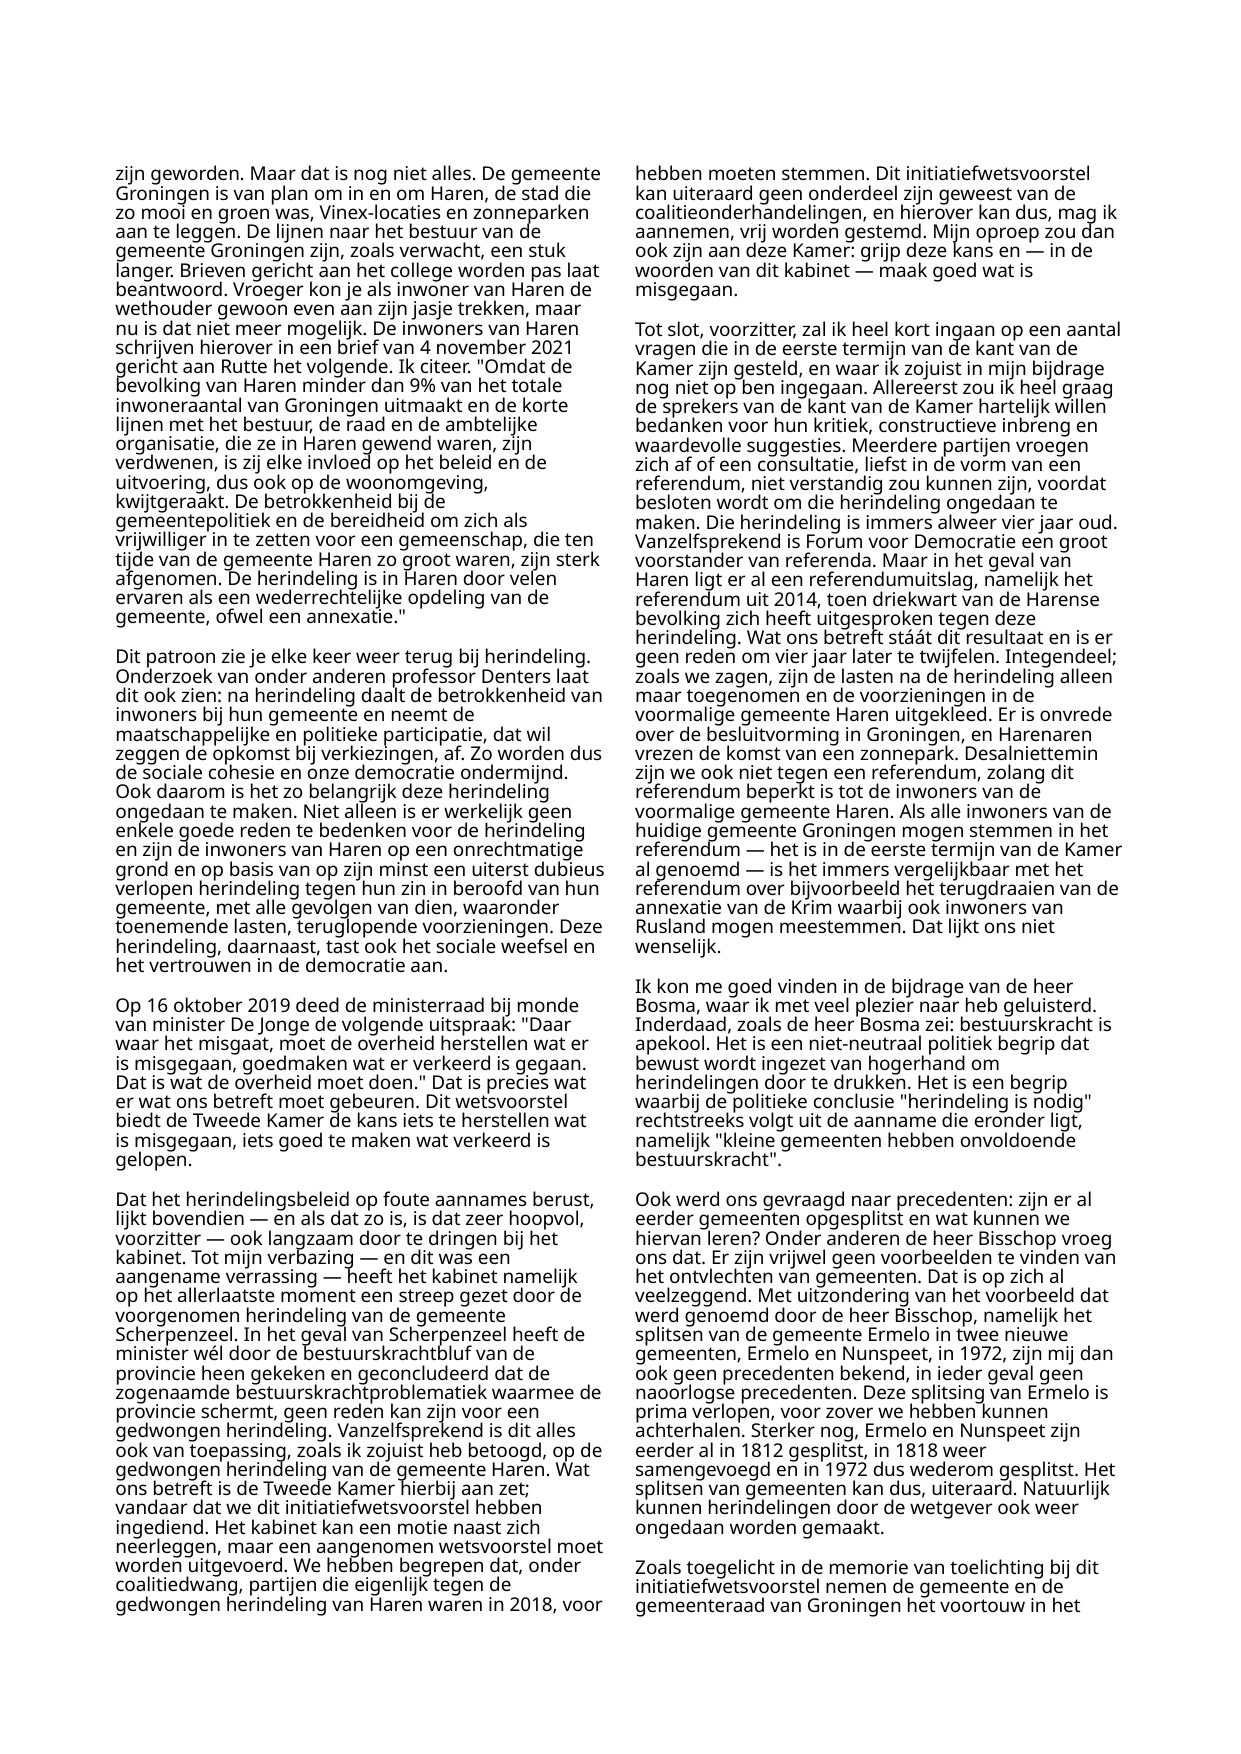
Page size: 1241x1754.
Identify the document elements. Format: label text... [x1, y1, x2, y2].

text Ook werd ons gevraagd naar precedenten: zijn er al eerder gemeenten opgesplitst en wat kunnen we hiervan leren? Onder anderen de heer Bisschop vroeg ons dat. Er zijn vrijwel geen voorbeelden te vinden van het ontvlechten van gemeenten. Dat is op zich al veelzeggend. Met uitzondering van het voorbeeld dat werd genoemd door de heer Bisschop, namelijk het splitsen van de gemeente Ermelo in twee nieuwe gemeenten, Ermelo en Nunspeet, in 1972, zijn mij dan ook geen precedenten bekend, in ieder geval geen naoorlogse precedenten. Deze splitsing van Ermelo is prima verlopen, voor zover we hebben kunnen achterhalen. Sterker nog, Ermelo en Nunspeet zijn eerder al in 1812 gesplitst, in 1818 weer samengevoegd en in 1972 dus wederom gesplitst. Het splitsen van gemeenten kan dus, uiteraard. Natuurlijk kunnen herindelingen door de wetgever ook weer ongedaan worden gemaakt. [635, 1191, 1125, 1538]
text Zoals toegelicht in de memorie van toelichting bij dit initiatiefwetsvoorstel nemen de gemeente en de gemeenteraad van Groningen het voortouw in het [635, 1559, 1125, 1616]
text hebben moeten stemmen. Dit initiatiefwetsvoorstel kan uiteraard geen onderdeel zijn geweest van de coalitieonderhandelingen, en hierover kan dus, mag ik aannemen, vrij worden gestemd. Mijn oproep zou dan ook zijn aan deze Kamer: grijp deze kans en — in de woorden van dit kabinet — maak goed wat is misgegaan. [635, 165, 1125, 300]
text Dat het herindelingsbeleid op foute aannames berust, lijkt bovendien — en als dat zo is, is dat zeer hoopvol, voorzitter — ook langzaam door te dringen bij het kabinet. Tot mijn verbazing — en dit was een aangename verrassing — heeft het kabinet namelijk op het allerlaatste moment een streep gezet door de voorgenomen herindeling van de gemeente Scherpenzeel. In het geval van Scherpenzeel heeft de minister wél door de bestuurskrachtbluf van de provincie heen gekeken en geconcludeerd dat de zogenaamde bestuurskrachtproblematiek waarmee de provincie schermt, geen reden kan zijn voor een gedwongen herindeling. Vanzelfsprekend is dit alles ook van toepassing, zoals ik zojuist heb betoogd, op de gedwongen herindeling van de gemeente Haren. Wat ons betreft is de Tweede Kamer hierbij aan zet; vandaar dat we dit initiatiefwetsvoorstel hebben ingediend. Het kabinet kan een motie naast zich neerleggen, maar een aangenomen wetsvoorstel moet worden uitgevoerd. We hebben begrepen dat, onder coalitiedwang, partijen die eigenlijk tegen de gedwongen herindeling van Haren waren in 2018, voor [115, 1191, 605, 1615]
text Ik kon me goed vinden in de bijdrage van de heer Bosma, waar ik met veel plezier naar heb geluisterd. Inderdaad, zoals de heer Bosma zei: bestuurskracht is apekool. Het is een niet-neutraal politiek begrip dat bewust wordt ingezet van hogerhand om herindelingen door te drukken. Het is een begrip waarbij de politieke conclusie "herindeling is nodig" rechtstreeks volgt uit de aanname die eronder ligt, namelijk "kleine gemeenten hebben onvoldoende bestuurskracht". [635, 978, 1125, 1170]
text Tot slot, voorzitter, zal ik heel kort ingaan op een aantal vragen die in de eerste termijn van de kant van de Kamer zijn gesteld, en waar ik zojuist in mijn bijdrage nog niet op ben ingegaan. Allereerst zou ik heel graag de sprekers van de kant van de Kamer hartelijk willen bedanken voor hun kritiek, constructieve inbreng en waardevolle suggesties. Meerdere partijen vroegen zich af of een consultatie, liefst in de vorm van een referendum, niet verstandig zou kunnen zijn, voordat besloten wordt om die herindeling ongedaan te maken. Die herindeling is immers alweer vier jaar oud. Vanzelfsprekend is Forum voor Democratie een groot voorstander van referenda. Maar in het geval van Haren ligt er al een referendumuitslag, namelijk het referendum uit 2014, toen driekwart van de Harense bevolking zich heeft uitgesproken tegen deze herindeling. Wat ons betreft stáát dit resultaat en is er geen reden om vier jaar later te twijfelen. Integendeel; zoals we zagen, zijn de lasten na de herindeling alleen maar toegenomen en de voorzieningen in de voormalige gemeente Haren uitgekleed. Er is onvrede over de besluitvorming in Groningen, en Harenaren vrezen de komst van een zonnepark. Desalniettemin zijn we ook niet tegen een referendum, zolang dit referendum beperkt is tot de inwoners van de voormalige gemeente Haren. Als alle inwoners van de huidige gemeente Groningen mogen stemmen in het referendum — het is in de eerste termijn van de Kamer al genoemd — is het immers vergelijkbaar met het referendum over bijvoorbeeld het terugdraaien van de annexatie van de Krim waarbij ook inwoners van Rusland mogen meestemmen. Dat lijkt ons niet wenselijk. [635, 321, 1125, 957]
text zijn geworden. Maar dat is nog niet alles. De gemeente Groningen is van plan om in en om Haren, de stad die zo mooi en groen was, Vinex-locaties en zonneparken aan te leggen. De lijnen naar het bestuur van de gemeente Groningen zijn, zoals verwacht, een stuk langer. Brieven gericht aan het college worden pas laat beantwoord. Vroeger kon je als inwoner van Haren de wethouder gewoon even aan zijn jasje trekken, maar nu is dat niet meer mogelijk. De inwoners van Haren schrijven hierover in een brief van 4 november 2021 gericht aan Rutte het volgende. Ik citeer. "Omdat de bevolking van Haren minder dan 9% van het totale inwoneraantal van Groningen uitmaakt en de korte lijnen met het bestuur, de raad en de ambtelijke organisatie, die ze in Haren gewend waren, zijn verdwenen, is zij elke invloed op het beleid en de uitvoering, dus ook op de woonomgeving, kwijtgeraakt. De betrokkenheid bij de gemeentepolitiek en de bereidheid om zich als vrijwilliger in te zetten voor een gemeenschap, die ten tijde van de gemeente Haren zo groot waren, zijn sterk afgenomen. De herindeling is in Haren door velen ervaren als een wederrechtelijke opdeling van de gemeente, ofwel een annexatie." [115, 165, 605, 628]
text Dit patroon zie je elke keer weer terug bij herindeling. Onderzoek van onder anderen professor Denters laat dit ook zien: na herindeling daalt de betrokkenheid van inwoners bij hun gemeente en neemt de maatschappelijke en politieke participatie, dat wil zeggen de opkomst bij verkiezingen, af. Zo worden dus de sociale cohesie en onze democratie ondermijnd. Ook daarom is het zo belangrijk deze herindeling ongedaan te maken. Niet alleen is er werkelijk geen enkele goede reden te bedenken voor de herindeling en zijn de inwoners van Haren op een onrechtmatige grond en op basis van op zijn minst een uiterst dubieus verlopen herindeling tegen hun zin in beroofd van hun gemeente, met alle gevolgen van dien, waaronder toenemende lasten, teruglopende voorzieningen. Deze herindeling, daarnaast, tast ook het sociale weefsel en het vertrouwen in de democratie aan. [115, 648, 605, 976]
text Op 16 oktober 2019 deed de ministerraad bij monde van minister De Jonge de volgende uitspraak: "Daar waar het misgaat, moet de overheid herstellen wat er is misgegaan, goedmaken wat er verkeerd is gegaan. Dat is wat de overheid moet doen." Dat is precies wat er wat ons betreft moet gebeuren. Dit wetsvoorstel biedt de Tweede Kamer de kans iets te herstellen wat is misgegaan, iets goed te maken wat verkeerd is gelopen. [115, 997, 605, 1170]
